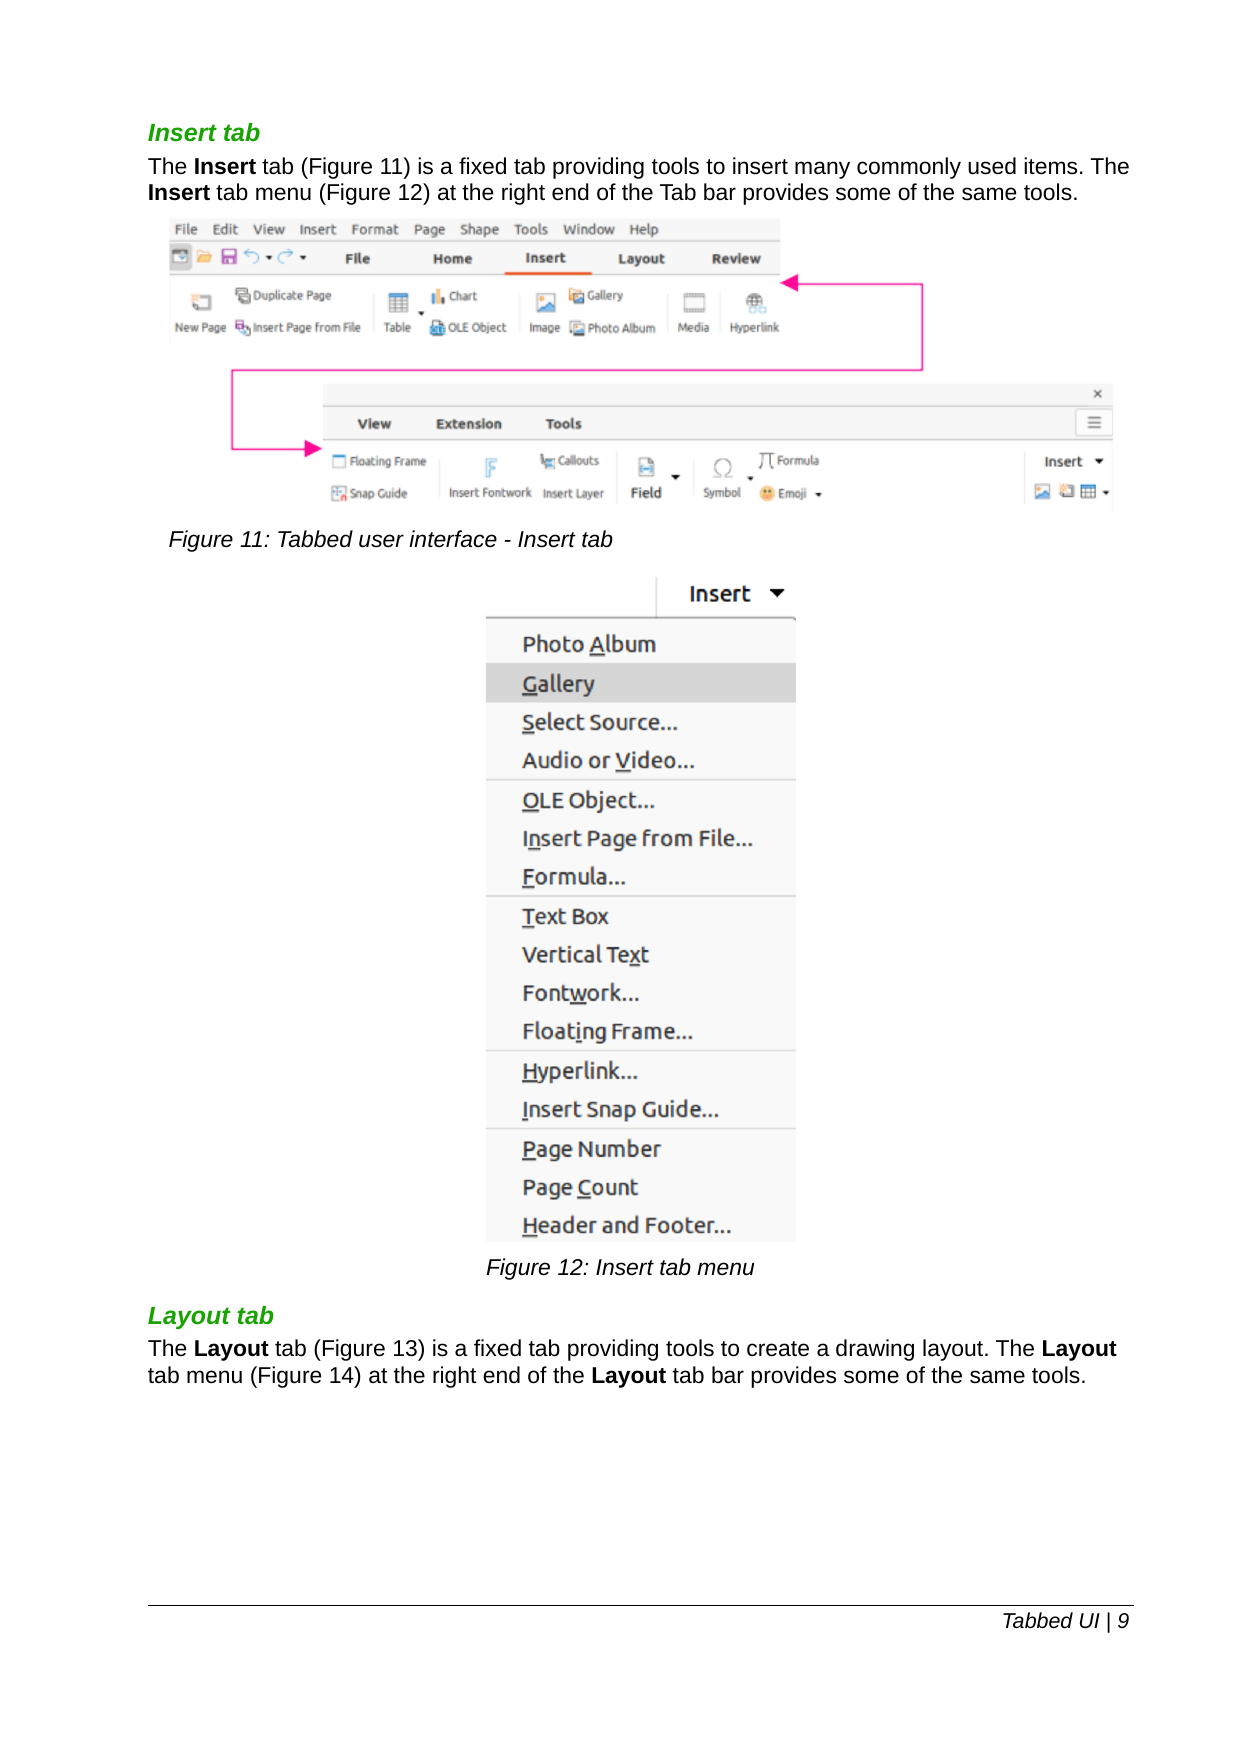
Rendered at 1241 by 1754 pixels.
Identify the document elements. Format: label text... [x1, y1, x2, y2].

text The Layout tab (Figure 13) is a fixed tab providing tools to create a drawing layout. The Layout tab menu (Figure 14) at the right end of the Layout tab bar provides some of the same tools. [148, 1335, 1134, 1388]
subtitle Insert tab [148, 118, 1134, 147]
text The Insert tab (Figure 11) is a fixed tab providing tools to insert many commonly used items. The Insert tab menu (Figure 12) at the right end of the Tab bar provides some of the same tools. [148, 153, 1134, 206]
subtitle Layout tab [148, 1301, 1134, 1329]
picture [168, 218, 1114, 514]
text Figure 12: Insert tab menu [486, 1254, 796, 1280]
text Figure 11: Tabbed user interface - Insert tab [168, 526, 1113, 552]
picture [485, 563, 796, 1242]
